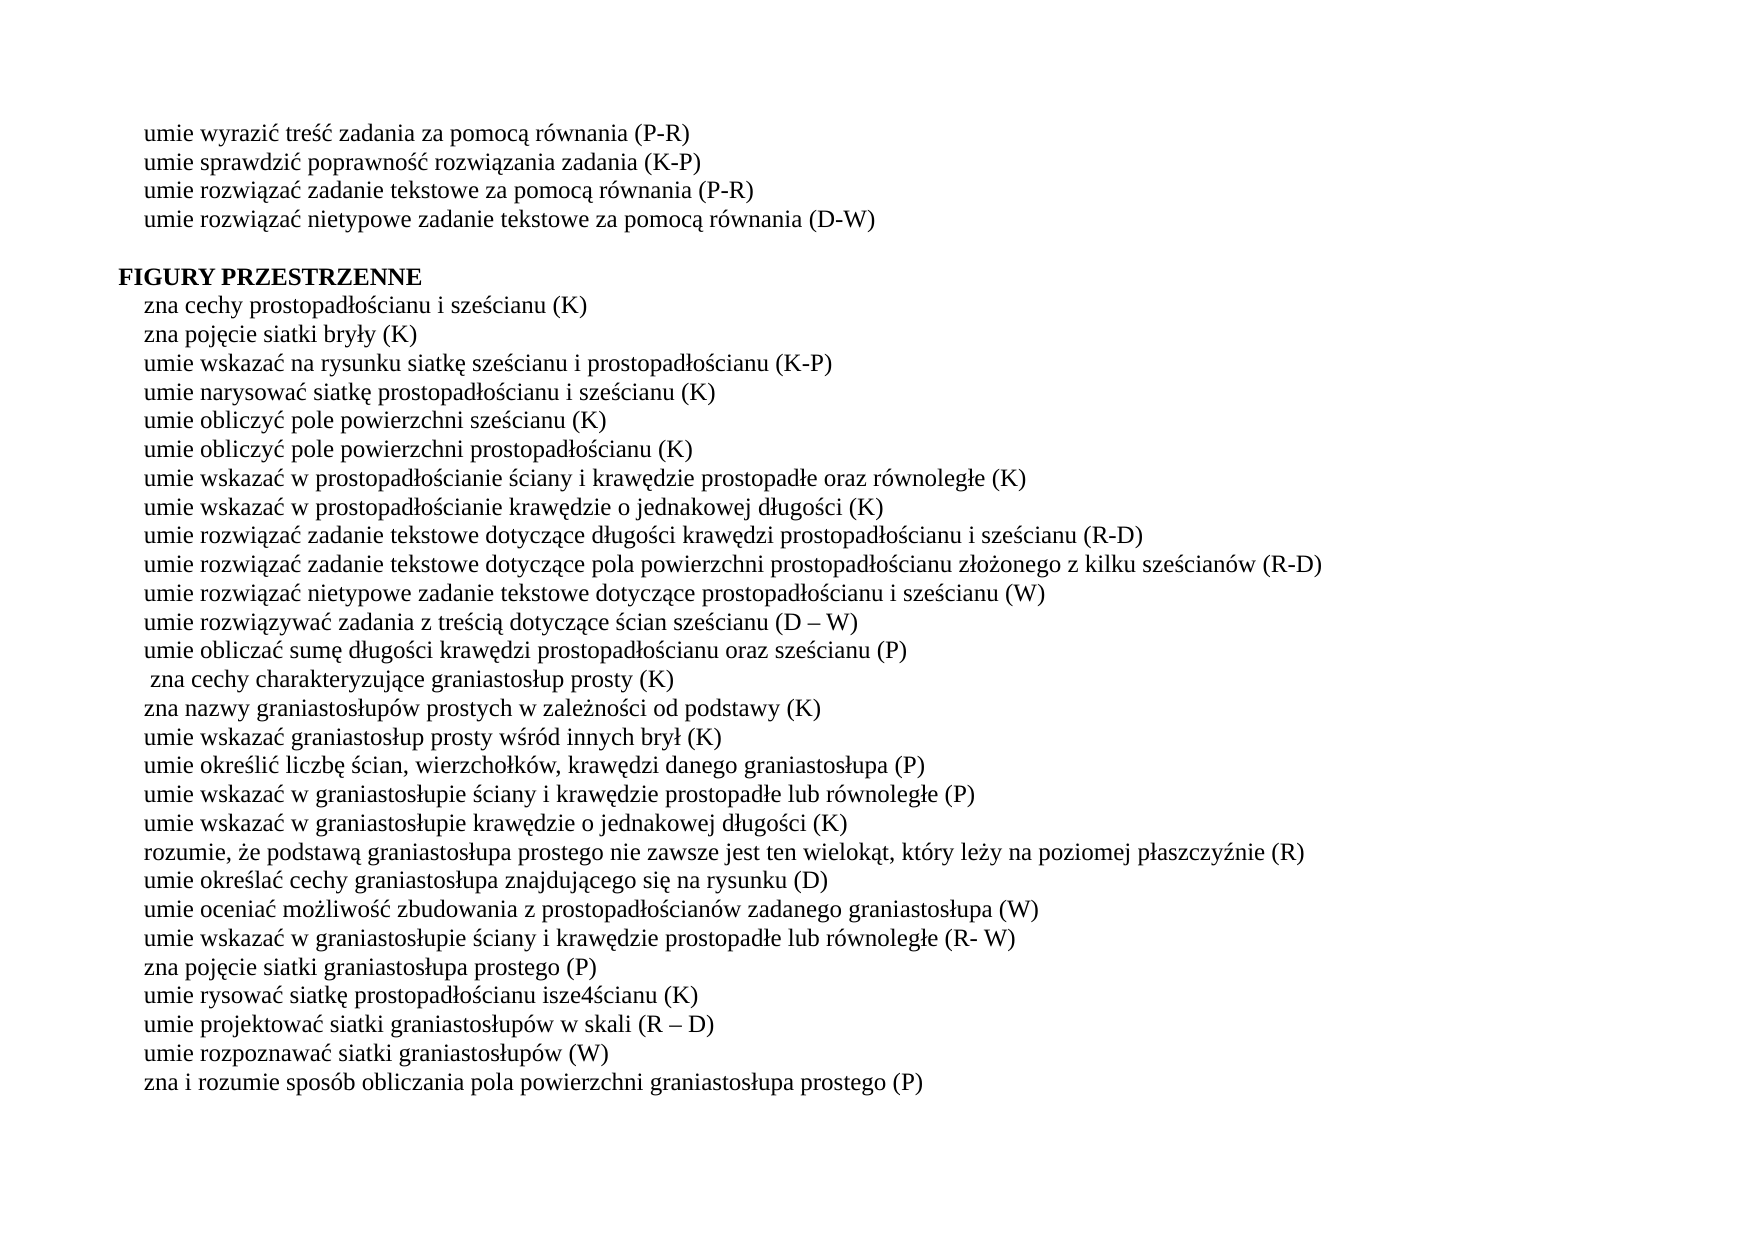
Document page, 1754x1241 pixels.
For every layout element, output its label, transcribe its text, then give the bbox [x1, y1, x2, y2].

text FIGURY PRZESTRZENNE  zna cechy prostopadłościanu i sześcianu (K)  zna pojęcie siatki bryły (K)  umie wskazać na rysunku siatkę sześcianu i prostopadłościanu (K-P)  umie narysować siatkę prostopadłościanu i sześcianu (K)  umie obliczyć pole powierzchni sześcianu (K)  umie obliczyć pole powierzchni prostopadłościanu (K)  umie wskazać w prostopadłościanie ściany i krawędzie prostopadłe oraz równoległe (K)  umie wskazać w prostopadłościanie krawędzie o jednakowej długości (K)  umie rozwiązać zadanie tekstowe dotyczące długości krawędzi prostopadłościanu i sześcianu (R-D)  umie rozwiązać zadanie tekstowe dotyczące pola powierzchni prostopadłościanu złożonego z kilku sześcianów (R-D)  umie rozwiązać nietypowe zadanie tekstowe dotyczące prostopadłościanu i sześcianu (W)  umie rozwiązywać zadania z treścią dotyczące ścian sześcianu (D – W)  umie obliczać sumę długości krawędzi prostopadłościanu oraz sześcianu (P)  zna cechy charakteryzujące graniastosłup prosty (K)  zna nazwy graniastosłupów prostych w zależności od podstawy (K)  umie wskazać graniastosłup prosty wśród innych brył (K)  umie określić liczbę ścian, wierzchołków, krawędzi danego graniastosłupa (P)  umie wskazać w graniastosłupie ściany i krawędzie prostopadłe lub równoległe (P)  umie wskazać w graniastosłupie krawędzie o jednakowej długości (K)  rozumie, że podstawą graniastosłupa prostego nie zawsze jest ten wielokąt, który leży na poziomej płaszczyźnie (R)  umie określać cechy graniastosłupa znajdującego się na rysunku (D)  umie oceniać możliwość zbudowania z prostopadłościanów zadanego graniastosłupa (W)  umie wskazać w graniastosłupie ściany i krawędzie prostopadłe lub równoległe (R- W)  zna pojęcie siatki graniastosłupa prostego (P)  umie rysować siatkę prostopadłościanu isze4ścianu (K)  umie projektować siatki graniastosłupów w skali (R – D)  umie rozpoznawać siatki graniastosłupów (W)  zna i rozumie sposób obliczania pola powierzchni graniastosłupa prostego (P) [118, 262, 1636, 1096]
text  umie wyrazić treść zadania za pomocą równania (P-R)  umie sprawdzić poprawność rozwiązania zadania (K-P)  umie rozwiązać zadanie tekstowe za pomocą równania (P-R)  umie rozwiązać nietypowe zadanie tekstowe za pomocą równania (D-W) [118, 118, 1636, 262]
